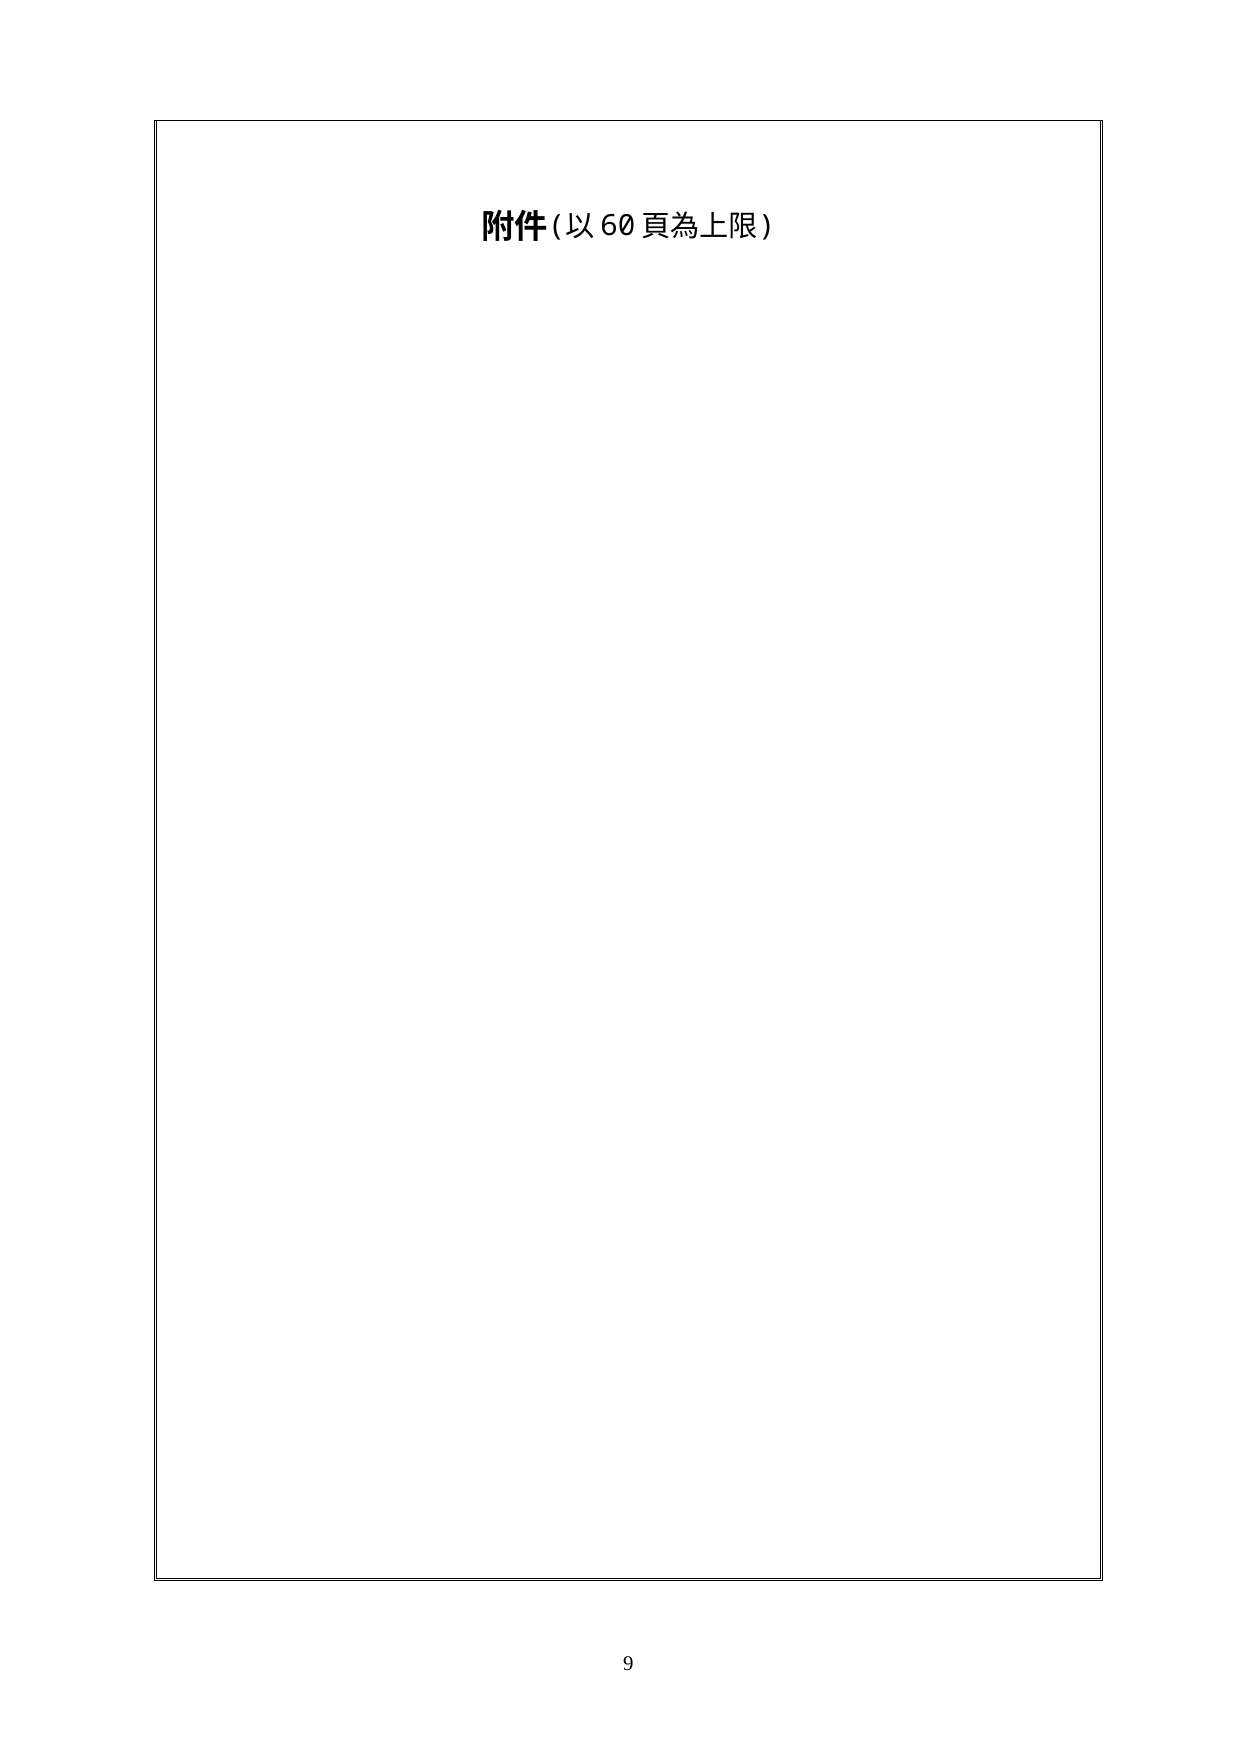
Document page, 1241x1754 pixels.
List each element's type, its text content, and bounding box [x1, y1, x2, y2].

table_cell 附件(以60頁為上限) [157, 121, 1100, 1578]
